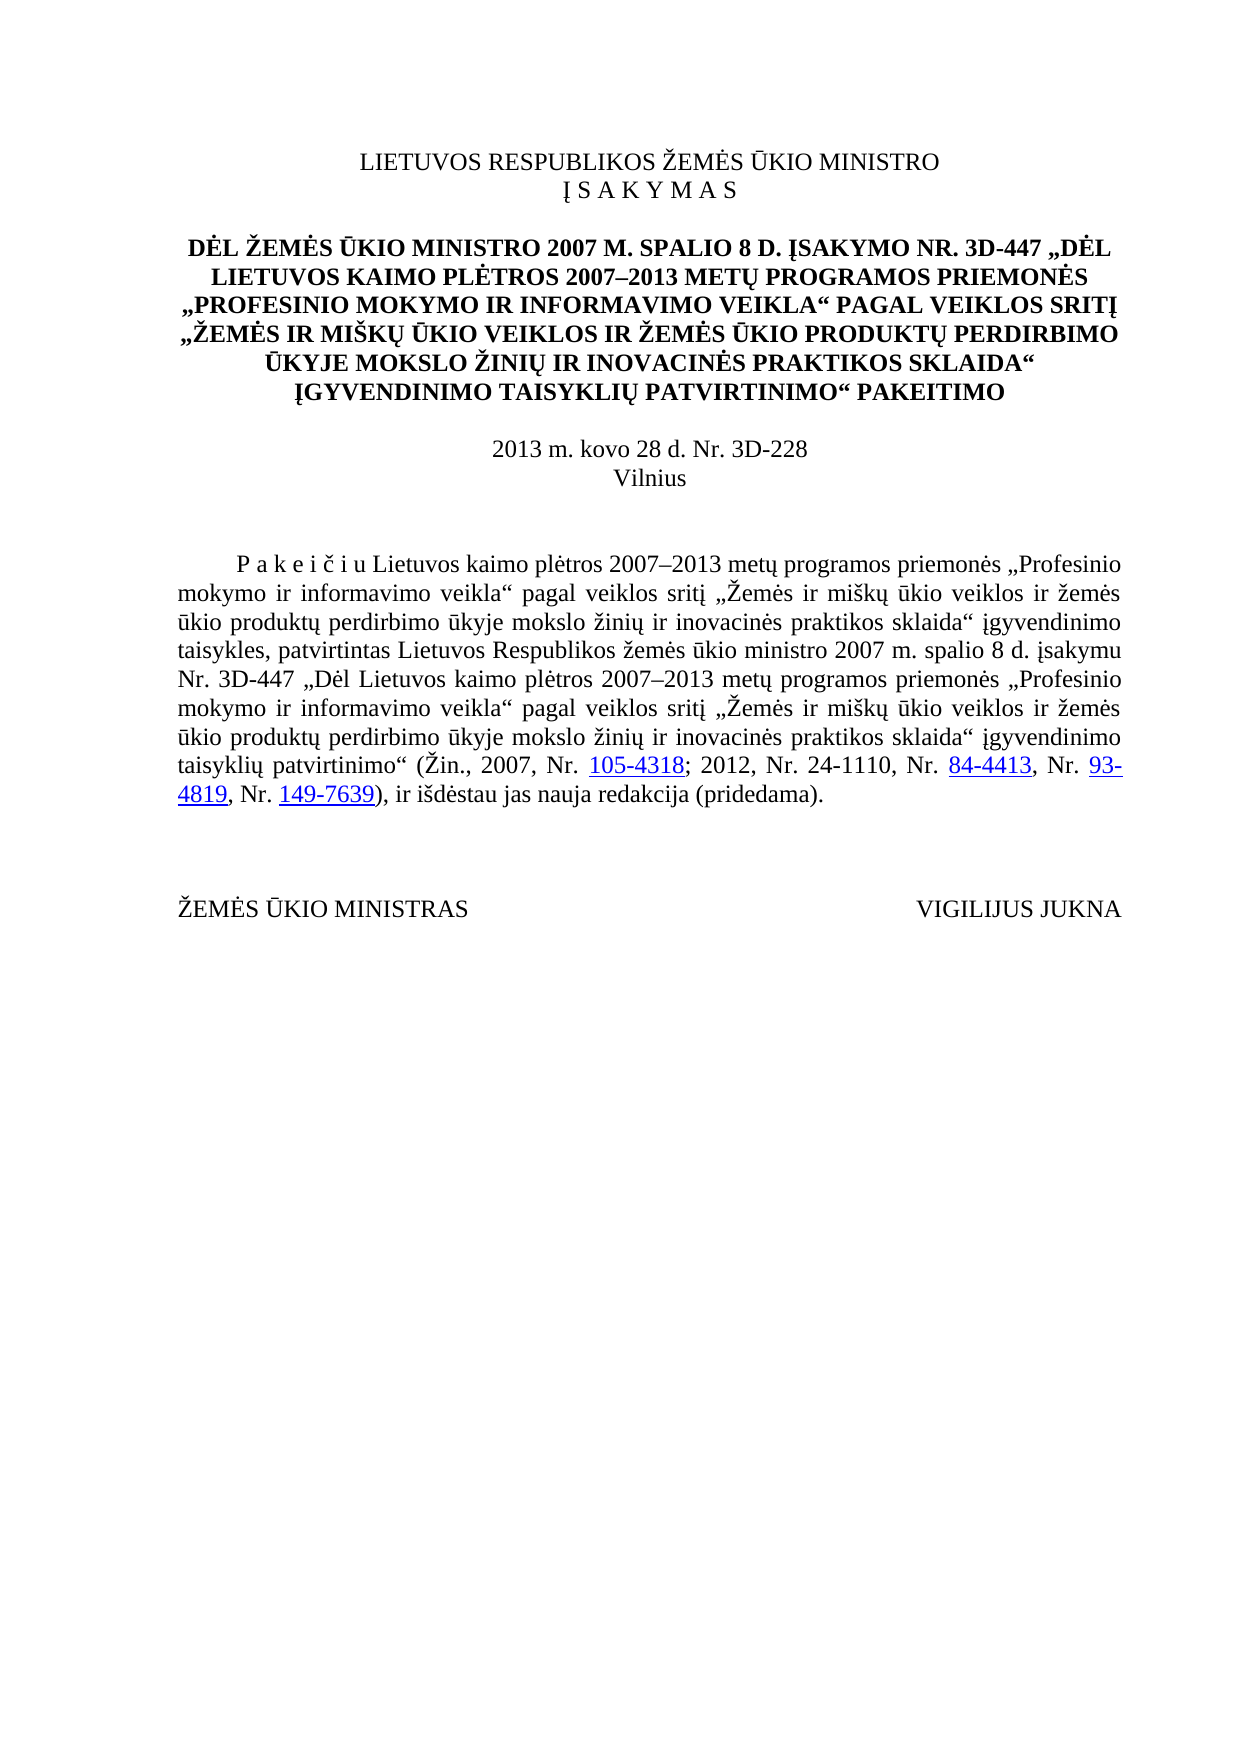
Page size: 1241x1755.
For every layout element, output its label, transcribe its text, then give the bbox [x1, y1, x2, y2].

text Vilnius [177, 463, 1122, 492]
text 2013 m. kovo 28 d. Nr. 3D-228 [177, 434, 1122, 463]
text Į S A K Y M A S [177, 176, 1122, 204]
text DĖL ŽEMĖS ŪKIO MINISTRO 2007 M. SPALIO 8 D. ĮSAKYMO Nr. 3D-447 „DĖL LIETUVOS KAIMO PLĖTROS 2007–2013 METŲ PROGRAMOS PRIEMONĖS „PROFESINIO MOKYMO IR INFORMAVIMO VEIKLA“ PAGAL VEIKLOS SRITĮ „ŽEMĖS IR MIŠKŲ ŪKIO VEIKLOS IR ŽEMĖS ŪKIO PRODUKTŲ PERDIRBIMO ŪKYJE MOKSLO ŽINIŲ IR INOVACINĖS PRAKTIKOS SKLAIDA“ ĮGYVENDINIMO TAISYKLIŲ PATVIRTINIMO“ PAKEITIMO [177, 233, 1122, 406]
text LIETUVOS RESPUBLIKOS ŽEMĖS ŪKIO MINISTRO [177, 147, 1122, 176]
text Žemės ūkio ministras Vigilijus Jukna [177, 894, 1122, 923]
text P a k e i č i u Lietuvos kaimo plėtros 2007–2013 metų programos priemonės „Profesinio mokymo ir informavimo veikla“ pagal veiklos sritį „Žemės ir miškų ūkio veiklos ir žemės ūkio produktų perdirbimo ūkyje mokslo žinių ir inovacinės praktikos sklaida“ įgyvendinimo taisykles, patvirtintas Lietuvos Respublikos žemės ūkio ministro 2007 m. spalio 8 d. įsakymu Nr. 3D-447 „Dėl Lietuvos kaimo plėtros 2007–2013 metų programos priemonės „Profesinio mokymo ir informavimo veikla“ pagal veiklos sritį „Žemės ir miškų ūkio veiklos ir žemės ūkio produktų perdirbimo ūkyje mokslo žinių ir inovacinės praktikos sklaida“ įgyvendinimo taisyklių patvirtinimo“ (Žin., 2007, Nr. 105-4318; 2012, Nr. 24-1110, Nr. 84-4413, Nr. 93-4819, Nr. 149-7639), ir išdėstau jas nauja redakcija (pridedama). [177, 549, 1122, 808]
